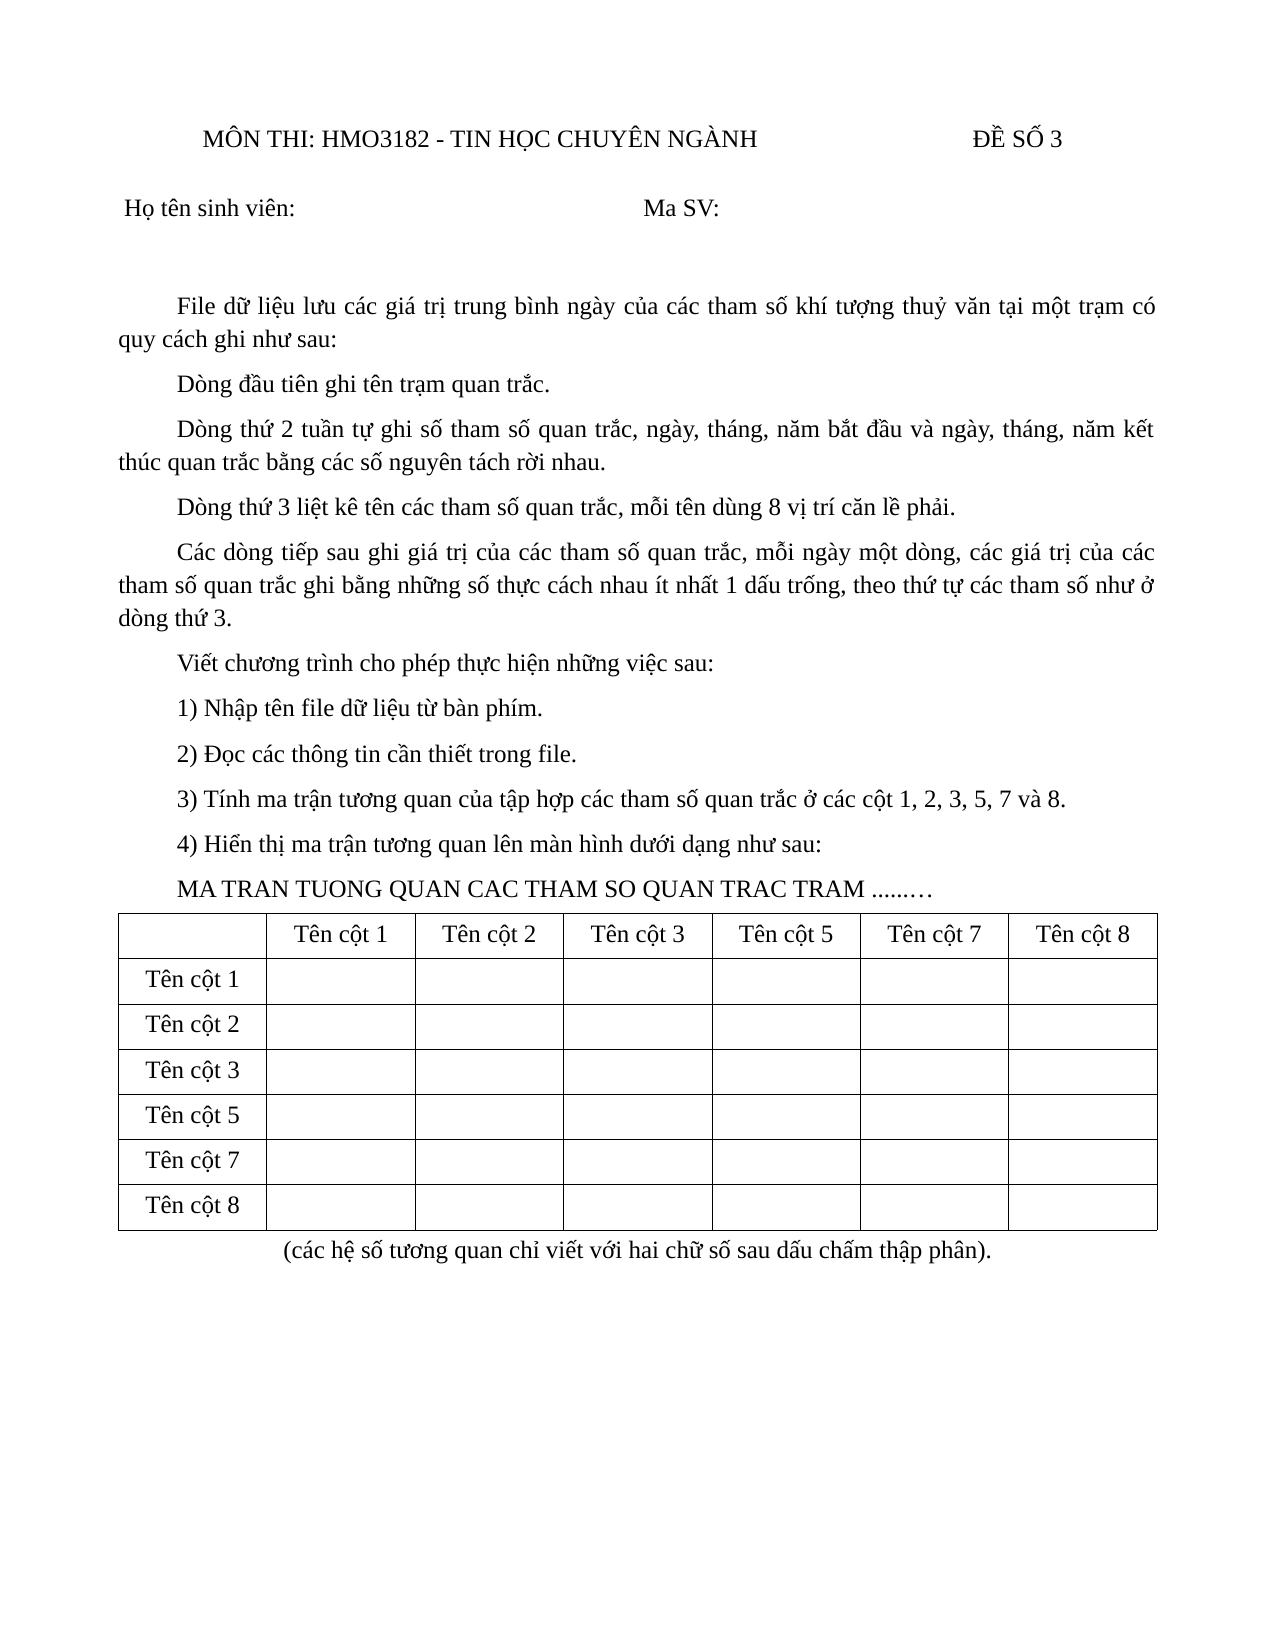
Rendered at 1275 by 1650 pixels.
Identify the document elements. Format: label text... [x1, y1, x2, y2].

text 1) Nhập tên file dữ liệu từ bàn phím. [118, 693, 1157, 722]
table_cell [1009, 1185, 1157, 1229]
table_cell [713, 1095, 860, 1139]
table_cell Tên cột 8 [119, 1185, 266, 1229]
table_cell [861, 1050, 1008, 1094]
table_cell [416, 1050, 563, 1094]
text 2) Đọc các thông tin cần thiết trong file. [118, 739, 1157, 767]
table_header môn thi: HMO3182 - TIN HọC chuyên ngành [118, 118, 877, 158]
table_cell [564, 1005, 712, 1049]
table_cell [416, 1185, 563, 1229]
table_cell [713, 1050, 860, 1094]
table_cell [564, 959, 712, 1003]
text MA TRAN TUONG QUAN CAC THAM SO QUAN TRAC TRAM ......… [118, 874, 1157, 903]
table_header Họ tên sinh viên: [118, 187, 637, 227]
table_header Tên cột 3 [564, 914, 712, 958]
table_header Tên cột 7 [861, 914, 1008, 958]
table_cell Tên cột 7 [119, 1140, 266, 1184]
text 4) Hiển thị ma trận tương quan lên màn hình dưới dạng như sau: [118, 829, 1157, 858]
table_cell [713, 1185, 860, 1229]
table_cell Tên cột 5 [119, 1095, 266, 1139]
table_cell [267, 959, 415, 1003]
table_header Tên cột 5 [713, 914, 860, 958]
table_cell [1009, 1005, 1157, 1049]
table_header Tên cột 1 [267, 914, 415, 958]
text Dòng thứ 2 tuần tự ghi số tham số quan trắc, ngày, tháng, năm bắt đầu và ngày, tháng, năm kết thúc quan trắc bằng các số nguyên tách rời nhau. [118, 414, 1157, 476]
text (các hệ số tương quan chỉ viết với hai chữ số sau dấu chấm thập phân). [118, 1236, 1157, 1264]
table_cell [564, 1185, 712, 1229]
table_cell Tên cột 1 [119, 959, 266, 1003]
table_header Tên cột 8 [1009, 914, 1157, 958]
table_cell [1009, 1095, 1157, 1139]
table_header Tên cột 2 [416, 914, 563, 958]
table_cell [416, 1095, 563, 1139]
table_cell [713, 1005, 860, 1049]
table_cell [564, 1095, 712, 1139]
text 3) Tính ma trận tương quan của tập hợp các tham số quan trắc ở các cột 1, 2, 3, 5, 7 và 8. [118, 784, 1157, 812]
table_cell [861, 959, 1008, 1003]
table_cell [713, 1140, 860, 1184]
table_cell [1009, 959, 1157, 1003]
table_cell [861, 1185, 1008, 1229]
text Dòng đầu tiên ghi tên trạm quan trắc. [118, 369, 1157, 398]
table_cell [713, 959, 860, 1003]
text Dòng thứ 3 liệt kê tên các tham số quan trắc, mỗi tên dùng 8 vị trí căn lề phải. [118, 492, 1157, 521]
table_cell [416, 959, 563, 1003]
table_header [119, 914, 266, 958]
table_cell [416, 1005, 563, 1049]
text Các dòng tiếp sau ghi giá trị của các tham số quan trắc, mỗi ngày một dòng, các giá trị của các tham số quan trắc ghi bằng những số thực cách nhau ít nhất 1 dấu trống, theo thứ tự các tham số như ở dòng thứ 3. [118, 537, 1157, 632]
table_cell [564, 1050, 712, 1094]
table_cell [861, 1140, 1008, 1184]
table_cell [861, 1095, 1008, 1139]
table_cell [564, 1140, 712, 1184]
table_cell [861, 1005, 1008, 1049]
text Viết chương trình cho phép thực hiện những việc sau: [118, 648, 1157, 677]
table_header Đề số 3 [878, 118, 1157, 158]
table_cell [416, 1140, 563, 1184]
table_cell [267, 1005, 415, 1049]
table_cell [267, 1050, 415, 1094]
table_cell Tên cột 2 [119, 1005, 266, 1049]
table_cell [1009, 1050, 1157, 1094]
text File dữ liệu lưu các giá trị trung bình ngày của các tham số khí tượng thuỷ văn tại một trạm có quy cách ghi như sau: [118, 291, 1157, 353]
table_cell [1009, 1140, 1157, 1184]
table_cell [267, 1095, 415, 1139]
table_cell [267, 1140, 415, 1184]
table_cell Tên cột 3 [119, 1050, 266, 1094]
table_header Ma SV: [638, 187, 1157, 227]
table_cell [267, 1185, 415, 1229]
